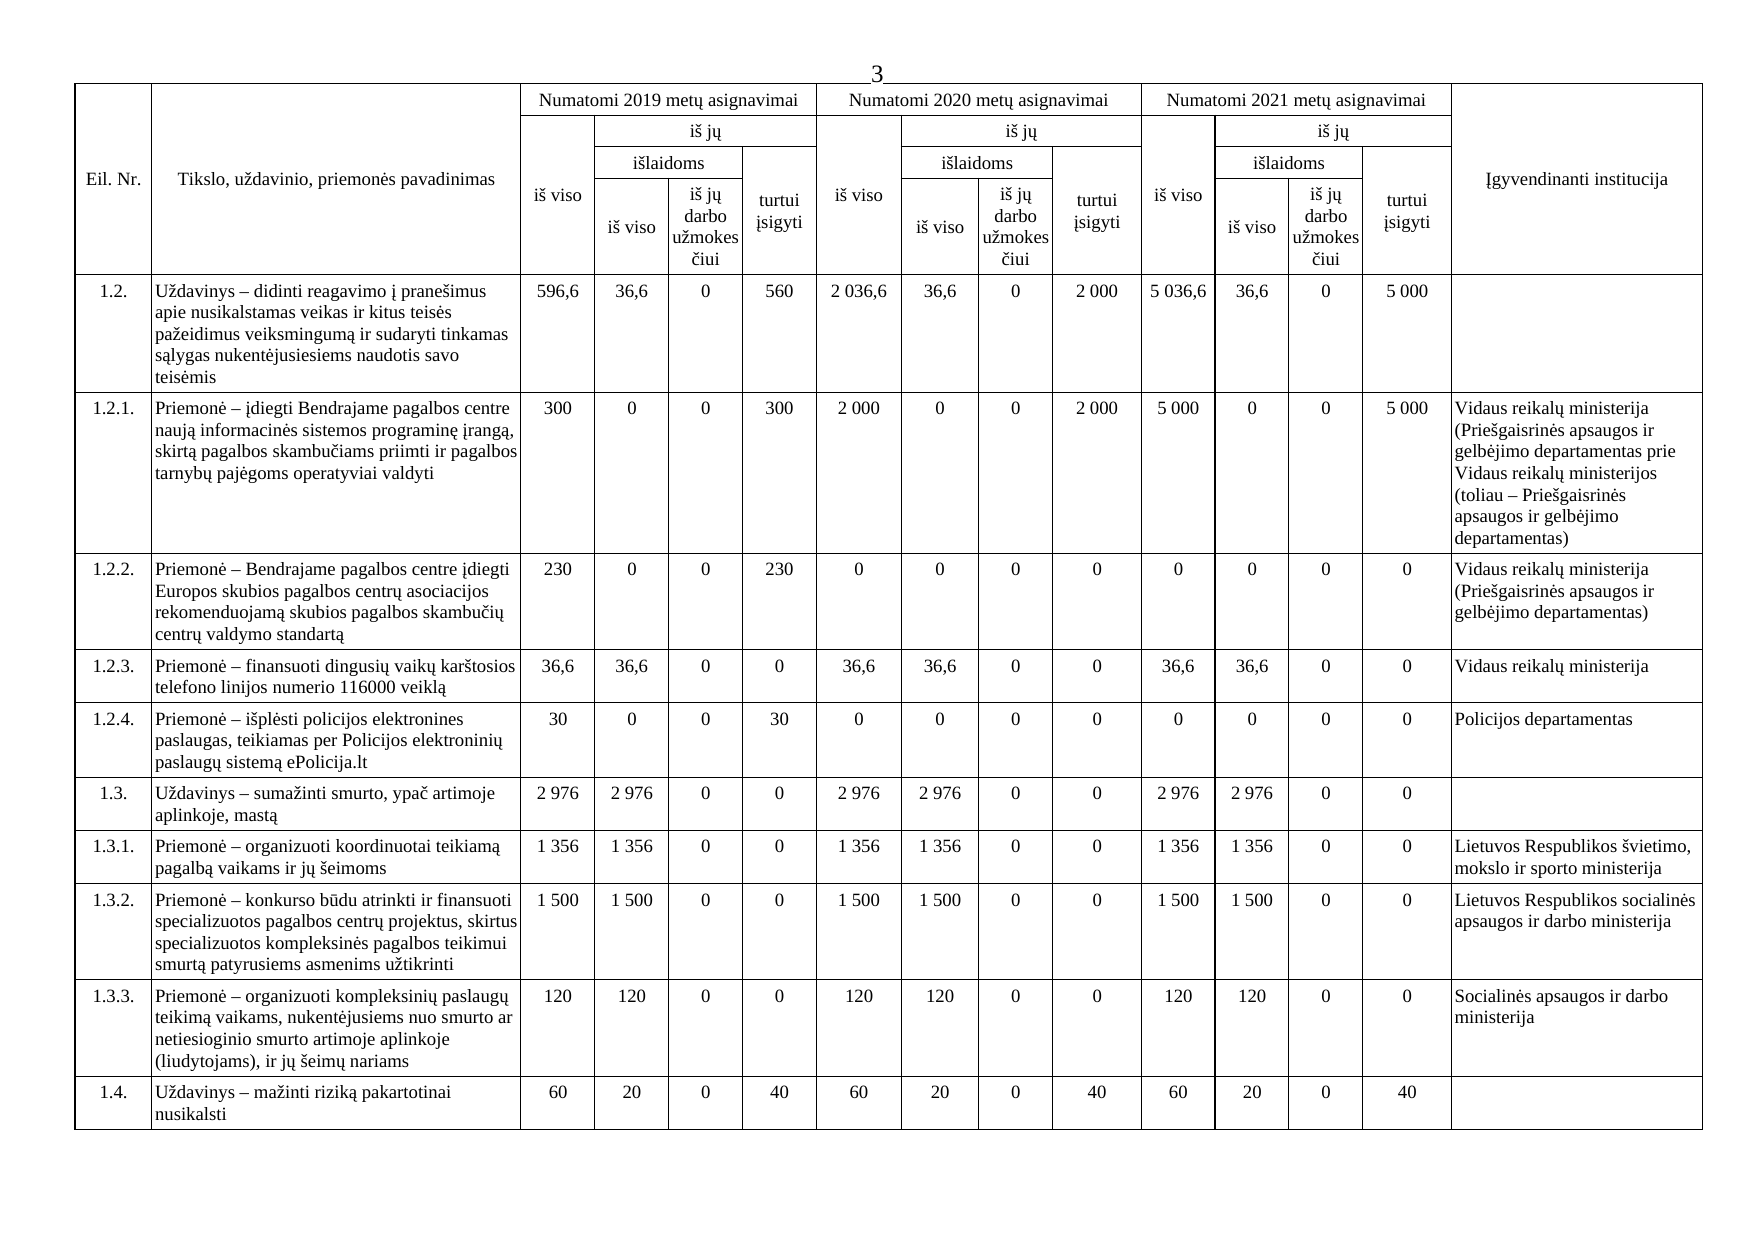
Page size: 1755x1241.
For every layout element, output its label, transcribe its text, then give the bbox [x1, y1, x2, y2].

table_cell Vidaus reikalų ministerija (Priešgaisrinės apsaugos ir gelbėjimo departamentas prie Vidaus reikalų ministerijos (toliau – Priešgaisrinės apsaugos ir gelbėjimo departamentas) [1452, 393, 1702, 553]
table_cell 0 [1363, 703, 1451, 777]
table_cell 0 [1053, 884, 1141, 979]
table_cell 20 [902, 1077, 978, 1129]
table_cell 1.2.1. [76, 393, 151, 553]
table_cell 0 [1363, 650, 1451, 702]
table_cell 0 [669, 554, 742, 649]
table_cell 0 [1142, 554, 1214, 649]
table_cell 0 [743, 778, 816, 830]
table_cell Lietuvos Respublikos švietimo, mokslo ir sporto ministerija [1452, 831, 1702, 883]
table_cell turtui įsigyti [1053, 147, 1141, 274]
table_cell 0 [595, 703, 668, 777]
table_cell 0 [902, 554, 978, 649]
table_cell 0 [1363, 778, 1451, 830]
table_cell 0 [1216, 393, 1288, 553]
table_cell 1 356 [595, 831, 668, 883]
table_cell 0 [817, 554, 901, 649]
table_cell 40 [1363, 1077, 1451, 1129]
table_cell 1.3. [76, 778, 151, 830]
table_cell 0 [817, 703, 901, 777]
table_cell 36,6 [521, 650, 594, 702]
table_cell 0 [1289, 778, 1362, 830]
table_cell 5 000 [1363, 275, 1451, 392]
table_cell 0 [669, 275, 742, 392]
table_cell 120 [817, 980, 901, 1076]
table_cell iš viso [1142, 116, 1214, 274]
table_cell 40 [743, 1077, 816, 1129]
table_cell 0 [1289, 393, 1362, 553]
table_cell iš jų [595, 116, 816, 146]
table_cell 2 976 [1216, 778, 1288, 830]
table_cell 1 356 [521, 831, 594, 883]
table_cell 0 [1216, 554, 1288, 649]
table_cell 1.2.2. [76, 554, 151, 649]
table_cell 120 [1216, 980, 1288, 1076]
table_cell 1 356 [1142, 831, 1214, 883]
table_cell [1452, 275, 1702, 392]
table_header Numatomi 2019 metų asignavimai [521, 84, 816, 114]
table_cell 0 [979, 831, 1052, 883]
table_cell 300 [743, 393, 816, 553]
table_cell 0 [1289, 554, 1362, 649]
table_cell 0 [1289, 831, 1362, 883]
table_cell Vidaus reikalų ministerija [1452, 650, 1702, 702]
table_cell 0 [902, 393, 978, 553]
table_header Numatomi 2020 metų asignavimai [817, 84, 1141, 114]
table_cell iš viso [521, 116, 594, 274]
table_cell 20 [1216, 1077, 1288, 1129]
table_cell Priemonė – įdiegti Bendrajame pagalbos centre naują informacinės sistemos programinę įrangą, skirtą pagalbos skambučiams priimti ir pagalbos tarnybų pajėgoms operatyviai valdyti [152, 393, 520, 553]
table_cell 0 [595, 393, 668, 553]
table_cell Priemonė – konkurso būdu atrinkti ir finansuoti specializuotos pagalbos centrų projektus, skirtus specializuotos kompleksinės pagalbos teikimui smurtą patyrusiems asmenims užtikrinti [152, 884, 520, 979]
table_cell 0 [1363, 554, 1451, 649]
table_cell 0 [979, 554, 1052, 649]
table_cell 0 [669, 703, 742, 777]
table_cell 0 [1289, 275, 1362, 392]
table_cell turtui įsigyti [743, 147, 816, 274]
table_cell 1 500 [1216, 884, 1288, 979]
table_cell 5 036,6 [1142, 275, 1214, 392]
table_cell 0 [669, 1077, 742, 1129]
table_cell iš jų darbo užmokesčiui [1289, 179, 1362, 274]
table_cell 36,6 [902, 275, 978, 392]
table_cell Lietuvos Respublikos socialinės apsaugos ir darbo ministerija [1452, 884, 1702, 979]
table_cell 0 [1053, 831, 1141, 883]
table_cell 0 [1053, 703, 1141, 777]
table_cell 0 [979, 393, 1052, 553]
table_cell turtui įsigyti [1363, 147, 1451, 274]
table_cell 120 [902, 980, 978, 1076]
table_cell Priemonė – finansuoti dingusių vaikų karštosios telefono linijos numerio 116000 veiklą [152, 650, 520, 702]
table_cell 1 500 [817, 884, 901, 979]
table_cell išlaidoms [1216, 147, 1362, 178]
table_cell iš viso [817, 116, 901, 274]
table_cell 0 [1289, 884, 1362, 979]
table_cell 1 500 [1142, 884, 1214, 979]
table_cell 230 [521, 554, 594, 649]
table_cell 300 [521, 393, 594, 553]
table_header Tikslo, uždavinio, priemonės pavadinimas [152, 84, 520, 274]
table_cell 0 [1363, 831, 1451, 883]
table_header Įgyvendinanti institucija [1452, 84, 1702, 274]
table_cell 0 [1289, 650, 1362, 702]
table_cell 0 [669, 831, 742, 883]
table_cell Priemonė – organizuoti koordinuotai teikiamą pagalbą vaikams ir jų šeimoms [152, 831, 520, 883]
table_cell 36,6 [595, 650, 668, 702]
table_cell [1452, 778, 1702, 830]
table_cell 120 [595, 980, 668, 1076]
table_cell 1.3.1. [76, 831, 151, 883]
table_cell 0 [979, 703, 1052, 777]
table_cell išlaidoms [902, 147, 1052, 178]
table_cell [1452, 1077, 1702, 1129]
table_cell išlaidoms [595, 147, 742, 178]
table_cell 36,6 [1216, 275, 1288, 392]
table_cell 0 [902, 703, 978, 777]
table_cell 1.3.2. [76, 884, 151, 979]
table_cell 2 976 [521, 778, 594, 830]
table_cell 560 [743, 275, 816, 392]
table_cell 2 976 [817, 778, 901, 830]
table_cell 0 [743, 831, 816, 883]
table_cell 0 [979, 275, 1052, 392]
table_cell 1 500 [521, 884, 594, 979]
table_cell 36,6 [1216, 650, 1288, 702]
table_cell 60 [521, 1077, 594, 1129]
table_cell 36,6 [1142, 650, 1214, 702]
table_cell 0 [1289, 1077, 1362, 1129]
table_cell 1 356 [1216, 831, 1288, 883]
table_cell iš jų [902, 116, 1141, 146]
table_cell 30 [743, 703, 816, 777]
table_cell iš jų darbo užmokesčiui [669, 179, 742, 274]
table_cell 36,6 [595, 275, 668, 392]
table_cell 230 [743, 554, 816, 649]
table_cell 0 [1289, 980, 1362, 1076]
table_cell 0 [1053, 778, 1141, 830]
table_cell 0 [1216, 703, 1288, 777]
table_header Numatomi 2021 metų asignavimai [1142, 84, 1451, 114]
table_cell 30 [521, 703, 594, 777]
table_cell 1.4. [76, 1077, 151, 1129]
table_cell 2 976 [902, 778, 978, 830]
table_cell 2 000 [1053, 393, 1141, 553]
table_cell 1 356 [902, 831, 978, 883]
table_cell iš viso [1216, 179, 1288, 274]
table_cell Uždavinys – didinti reagavimo į pranešimus apie nusikalstamas veikas ir kitus teisės pažeidimus veiksmingumą ir sudaryti tinkamas sąlygas nukentėjusiesiems naudotis savo teisėmis [152, 275, 520, 392]
table_cell 0 [743, 884, 816, 979]
table_cell 2 000 [817, 393, 901, 553]
table_cell 0 [595, 554, 668, 649]
table_cell 0 [1053, 650, 1141, 702]
table_cell 0 [669, 393, 742, 553]
table_cell 1 356 [817, 831, 901, 883]
table_cell 0 [979, 778, 1052, 830]
table_cell 0 [979, 884, 1052, 979]
table_cell Socialinės apsaugos ir darbo ministerija [1452, 980, 1702, 1076]
table_cell 0 [1289, 703, 1362, 777]
table_cell 60 [817, 1077, 901, 1129]
table_cell 1.2.4. [76, 703, 151, 777]
table_cell iš jų [1216, 116, 1451, 146]
table_cell 120 [521, 980, 594, 1076]
table_cell 0 [1363, 980, 1451, 1076]
table_cell Policijos departamentas [1452, 703, 1702, 777]
table_cell 0 [743, 980, 816, 1076]
table_cell 1.2.3. [76, 650, 151, 702]
table_cell 2 036,6 [817, 275, 901, 392]
table_cell 1.2. [76, 275, 151, 392]
table_cell 36,6 [902, 650, 978, 702]
table_cell 0 [669, 884, 742, 979]
table_cell 20 [595, 1077, 668, 1129]
table_cell iš viso [595, 179, 668, 274]
table_cell 40 [1053, 1077, 1141, 1129]
table_cell 0 [979, 1077, 1052, 1129]
table_cell 0 [669, 650, 742, 702]
table_cell 2 976 [1142, 778, 1214, 830]
table_cell 0 [743, 650, 816, 702]
table_cell 120 [1142, 980, 1214, 1076]
table_cell 0 [1142, 703, 1214, 777]
table_cell 36,6 [817, 650, 901, 702]
table_cell Priemonė – Bendrajame pagalbos centre įdiegti Europos skubios pagalbos centrų asociacijos rekomenduojamą skubios pagalbos skambučių centrų valdymo standartą [152, 554, 520, 649]
table_cell iš viso [902, 179, 978, 274]
table_cell Priemonė – išplėsti policijos elektronines paslaugas, teikiamas per Policijos elektroninių paslaugų sistemą ePolicija.lt [152, 703, 520, 777]
table_cell iš jų darbo užmokesčiui [979, 179, 1052, 274]
table_cell 2 000 [1053, 275, 1141, 392]
table_cell 1 500 [595, 884, 668, 979]
table_cell 0 [1053, 980, 1141, 1076]
table_cell 1 500 [902, 884, 978, 979]
table_cell Vidaus reikalų ministerija (Priešgaisrinės apsaugos ir gelbėjimo departamentas) [1452, 554, 1702, 649]
table_cell 596,6 [521, 275, 594, 392]
table_cell 5 000 [1142, 393, 1214, 553]
table_cell 0 [979, 650, 1052, 702]
table_cell 0 [669, 778, 742, 830]
table_cell 0 [979, 980, 1052, 1076]
table_cell 0 [1363, 884, 1451, 979]
table_cell 5 000 [1363, 393, 1451, 553]
table_cell Priemonė – organizuoti kompleksinių paslaugų teikimą vaikams, nukentėjusiems nuo smurto ar netiesioginio smurto artimoje aplinkoje (liudytojams), ir jų šeimų nariams [152, 980, 520, 1076]
table_header Eil. Nr. [76, 84, 151, 274]
table_cell 0 [1053, 554, 1141, 649]
table_cell 60 [1142, 1077, 1214, 1129]
table_cell Uždavinys – mažinti riziką pakartotinai nusikalsti [152, 1077, 520, 1129]
table_cell 0 [669, 980, 742, 1076]
table_cell 2 976 [595, 778, 668, 830]
table_cell 1.3.3. [76, 980, 151, 1076]
table_cell Uždavinys – sumažinti smurto, ypač artimoje aplinkoje, mastą [152, 778, 520, 830]
